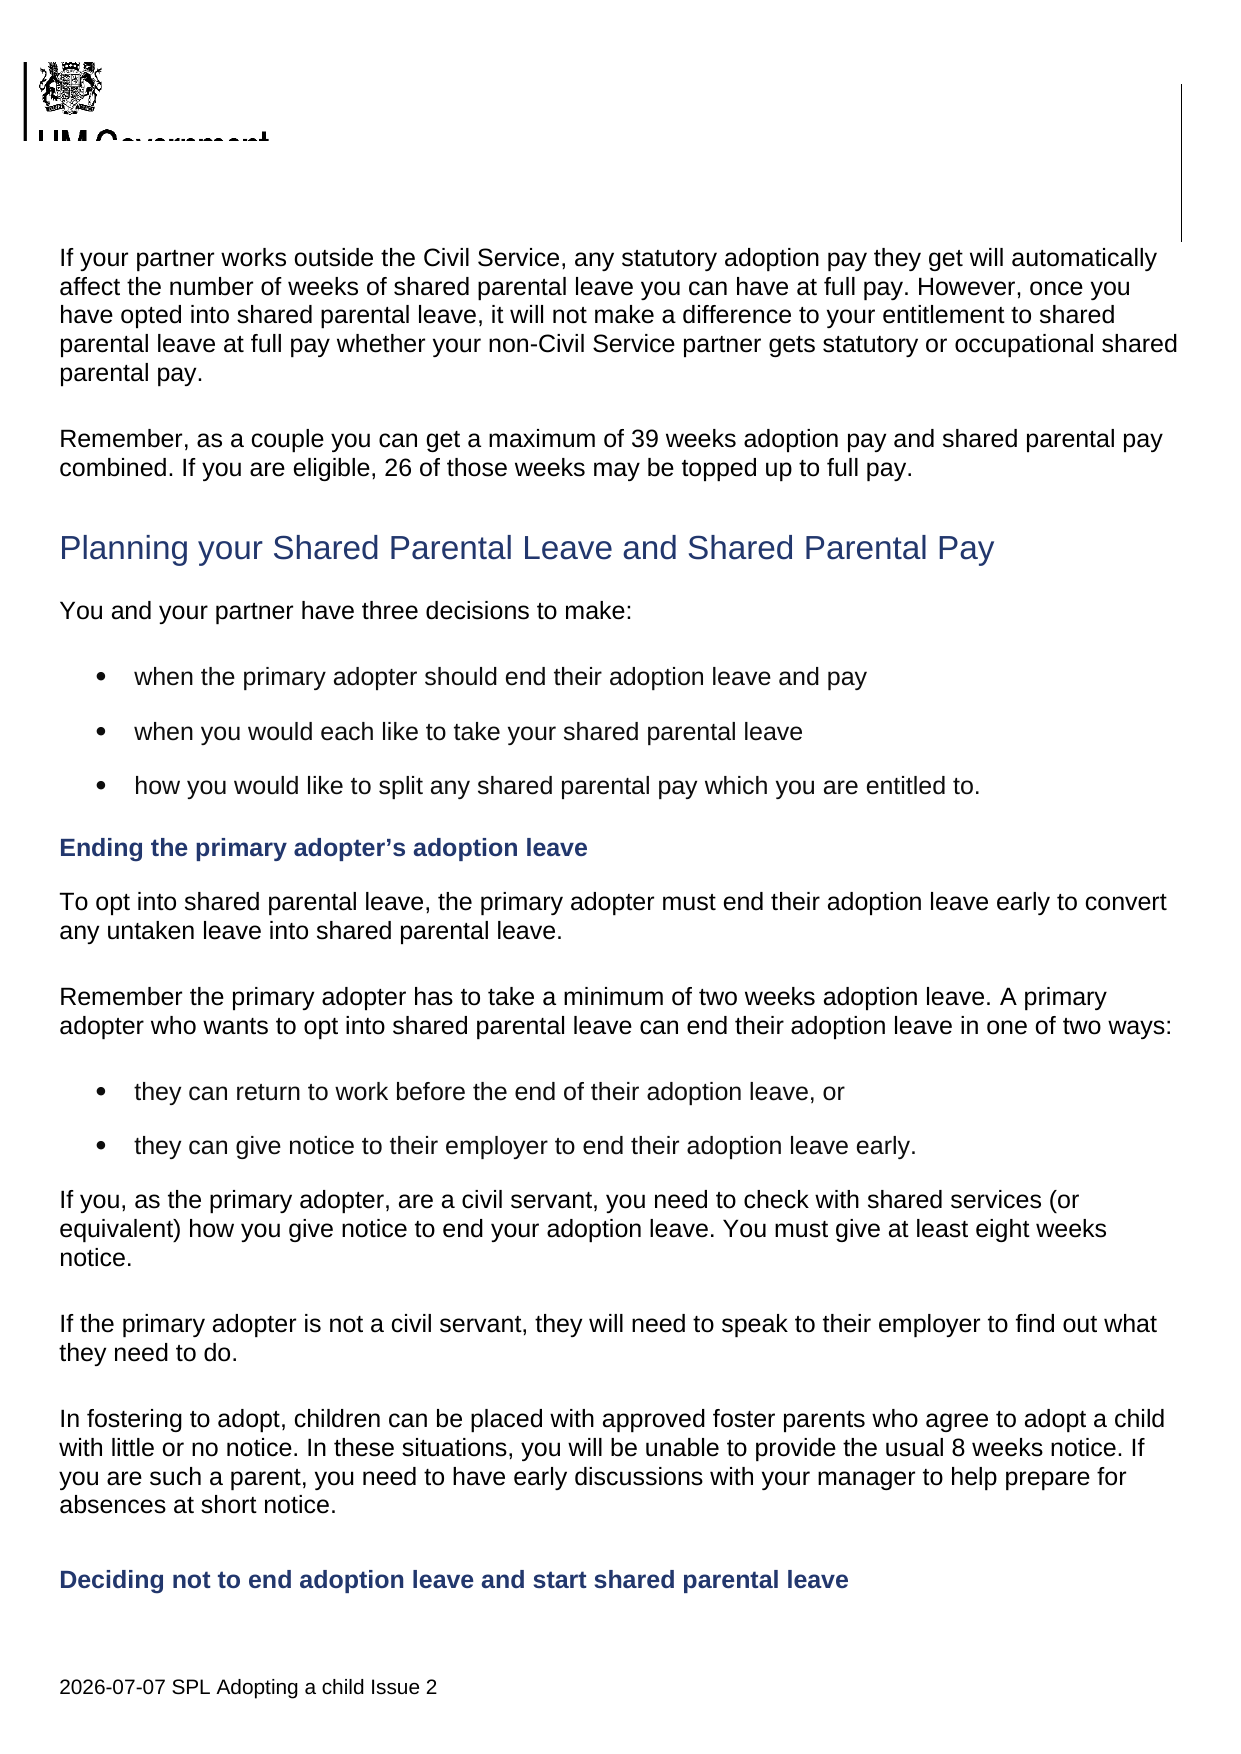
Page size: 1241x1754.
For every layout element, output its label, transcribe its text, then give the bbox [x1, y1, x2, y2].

list when the primary adopter should end their adoption leave and pay [97, 662, 1181, 692]
list they can give notice to their employer to end their adoption leave early. [97, 1131, 1181, 1160]
subtitle Planning your Shared Parental Leave and Shared Parental Pay [59, 527, 1181, 567]
list how you would like to split any shared parental pay which you are entitled to. [97, 771, 1181, 800]
subtitle Deciding not to end adoption leave and start shared parental leave [59, 1565, 1181, 1594]
text You and your partner have three decisions to make: [59, 596, 1181, 625]
text Remember, as a couple you can get a maximum of 39 weeks adoption pay and shared parental pay combined. If you are eligible, 26 of those weeks may be topped up to full pay. [59, 424, 1181, 482]
text If the primary adopter is not a civil servant, they will need to speak to their employer to find out what they need to do. [59, 1309, 1181, 1367]
list they can return to work before the end of their adoption leave, or [97, 1077, 1181, 1106]
subtitle Ending the primary adopter’s adoption leave [59, 833, 1181, 862]
text If you, as the primary adopter, are a civil servant, you need to check with shared services (or equivalent) how you give notice to end your adoption leave. You must give at least eight weeks notice. [59, 1185, 1181, 1272]
text Remember the primary adopter has to take a minimum of two weeks adoption leave. A primary adopter who wants to opt into shared parental leave can end their adoption leave in one of two ways: [59, 982, 1181, 1039]
list when you would each like to take your shared parental leave [97, 717, 1181, 746]
text In fostering to adopt, children can be placed with approved foster parents who agree to adopt a child with little or no notice. In these situations, you will be unable to provide the usual 8 weeks notice. If you are such a parent, you need to have early discussions with your manager to help prepare for absences at short notice. [59, 1404, 1181, 1519]
text If your partner works outside the Civil Service, any statutory adoption pay they get will automatically affect the number of weeks of shared parental leave you can have at full pay. However, once you have opted into shared parental leave, it will not make a difference to your entitlement to shared parental leave at full pay whether your non-Civil Service partner gets statutory or occupational shared parental pay. [59, 243, 1181, 387]
text To opt into shared parental leave, the primary adopter must end their adoption leave early to convert any untaken leave into shared parental leave. [59, 887, 1181, 944]
